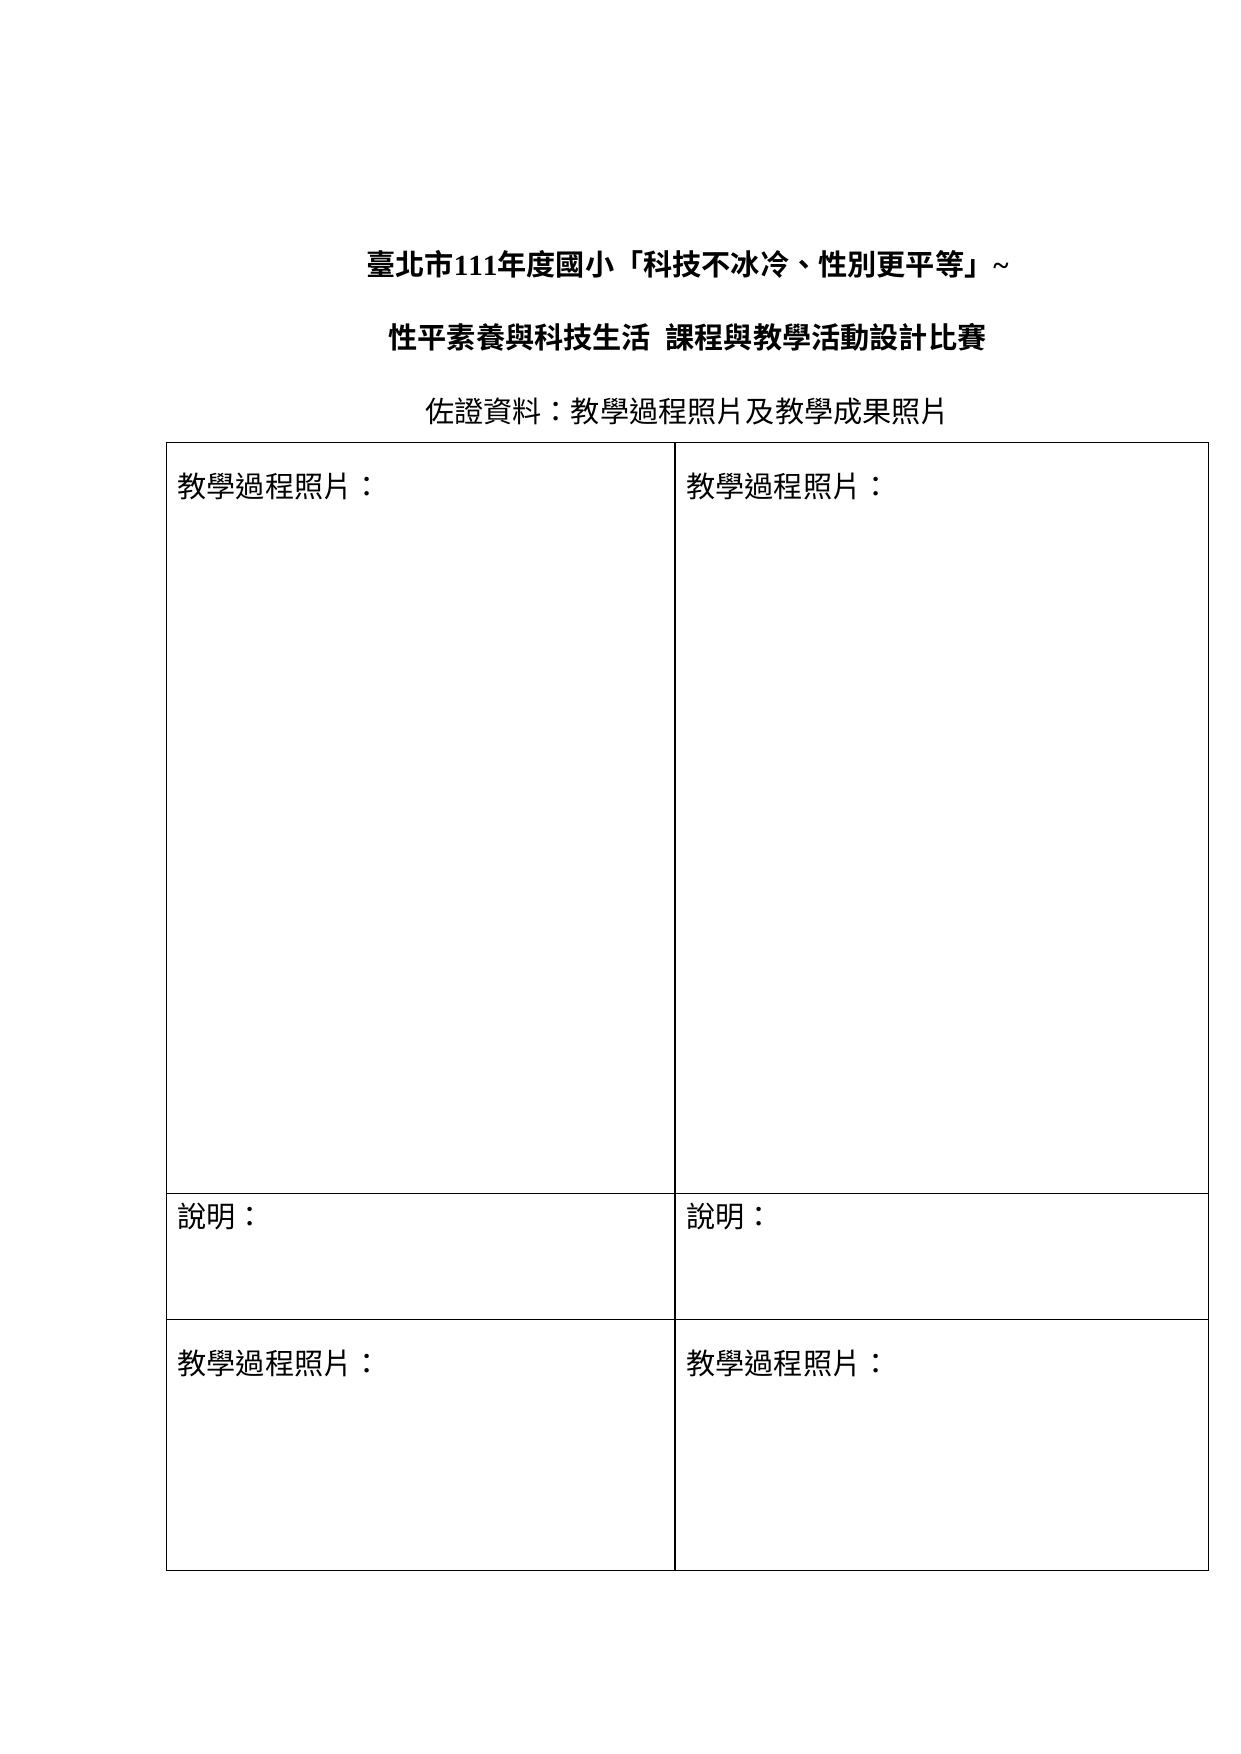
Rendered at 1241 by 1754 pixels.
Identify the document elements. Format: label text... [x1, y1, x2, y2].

table_cell 說明： [167, 1194, 674, 1319]
table_cell 教學過程照片： [167, 1320, 674, 1570]
table_cell 教學過程照片： [167, 443, 674, 1193]
table_cell 教學過程照片： [676, 1320, 1208, 1570]
table_header 臺北市111年度國小「科技不冰冷、性別更平等」~ 性平素養與科技生活 課程與教學活動設計比賽 佐證資料：教學過程照片及教學成果照片 [166, 221, 1208, 442]
table_cell 說明： [676, 1194, 1208, 1319]
table_cell 教學過程照片： [676, 443, 1208, 1193]
